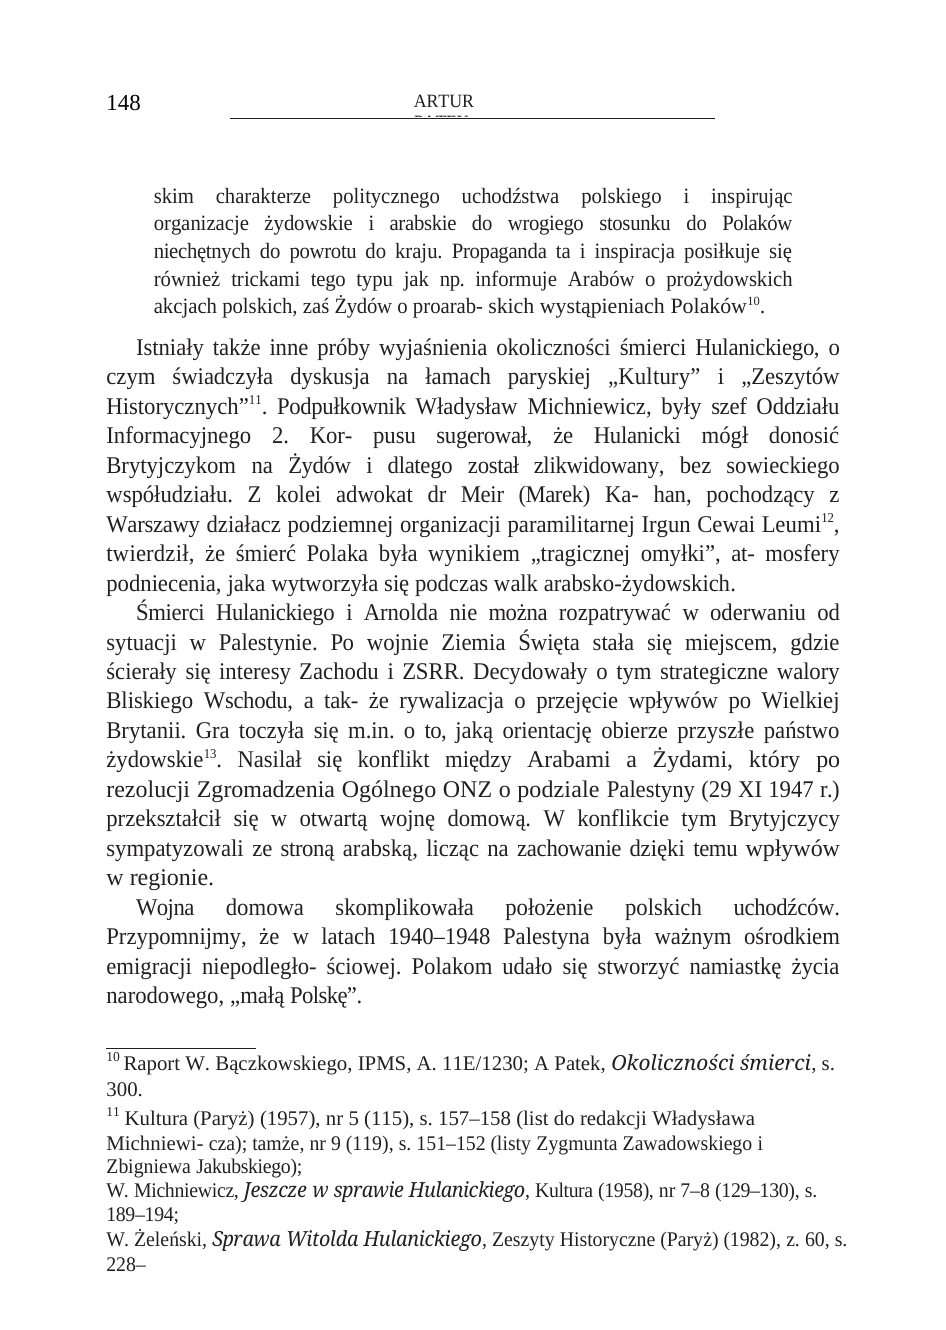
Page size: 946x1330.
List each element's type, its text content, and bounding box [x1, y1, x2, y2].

text skim charakterze politycznego uchodźstwa polskiego i inspirując organizacje żydowskie i arabskie do wrogiego stosunku do Polaków niechętnych do powrotu do kraju. Propaganda ta i inspiracja posiłkuje się również trickami tego typu jak np. informuje Arabów o prożydowskich akcjach polskich, zaś Żydów o proarab- skich wystąpieniach Polaków10. [153, 183, 793, 319]
text Istniały także inne próby wyjaśnienia okoliczności śmierci Hulanickiego, o czym świadczyła dyskusja na łamach paryskiej „Kultury” i „Zeszytów Historycznych”11. Podpułkownik Władysław Michniewicz, były szef Oddziału Informacyjnego 2. Kor- pusu sugerował, że Hulanicki mógł donosić Brytyjczykom na Żydów i dlatego został zlikwidowany, bez sowieckiego współudziału. Z kolei adwokat dr Meir (Marek) Ka- han, pochodzący z Warszawy działacz podziemnej organizacji paramilitarnej Irgun Cewai Leumi12, twierdził, że śmierć Polaka była wynikiem „tragicznej omyłki”, at- mosfery podniecenia, jaka wytworzyła się podczas walk arabsko-żydowskich. [106, 333, 840, 596]
text W. Żeleński, Sprawa Witolda Hulanickiego, Zeszyty Historyczne (Paryż) (1982), z. 60, s. 228– [106, 1226, 852, 1276]
text Śmierci Hulanickiego i Arnolda nie można rozpatrywać w oderwaniu od sytuacji w Palestynie. Po wojnie Ziemia Święta stała się miejscem, gdzie ścierały się interesy Zachodu i ZSRR. Decydowały o tym strategiczne walory Bliskiego Wschodu, a tak- że rywalizacja o przejęcie wpływów po Wielkiej Brytanii. Gra toczyła się m.in. o to, jaką orientację obierze przyszłe państwo żydowskie13. Nasilał się konflikt między Arabami a Żydami, który po rezolucji Zgromadzenia Ogólnego ONZ o podziale Palestyny (29 XI 1947 r.) przekształcił się w otwartą wojnę domową. W konflikcie tym Brytyjczycy sympatyzowali ze stroną arabską, licząc na zachowanie dzięki temu wpływów w regionie. [106, 598, 840, 891]
text 10 Raport W. Bączkowskiego, IPMS, A. 11E/1230; A Patek, Okoliczności śmierci, s. 300. [106, 1043, 852, 1101]
text 11 Kultura (Paryż) (1957), nr 5 (115), s. 157–158 (list do redakcji Władysława Michniewi- cza); tamże, nr 9 (119), s. 151–152 (listy Zygmunta Zawadowskiego i Zbigniewa Jakubskiego); [106, 1103, 852, 1178]
text W. Michniewicz, Jeszcze w sprawie Hulanickiego, Kultura (1958), nr 7–8 (129–130), s. 189–194; [106, 1178, 852, 1226]
text Wojna domowa skomplikowała położenie polskich uchodźców. Przypomnijmy, że w latach 1940–1948 Palestyna była ważnym ośrodkiem emigracji niepodległo- ściowej. Polakom udało się stworzyć namiastkę życia narodowego, „małą Polskę”. [106, 893, 840, 1009]
